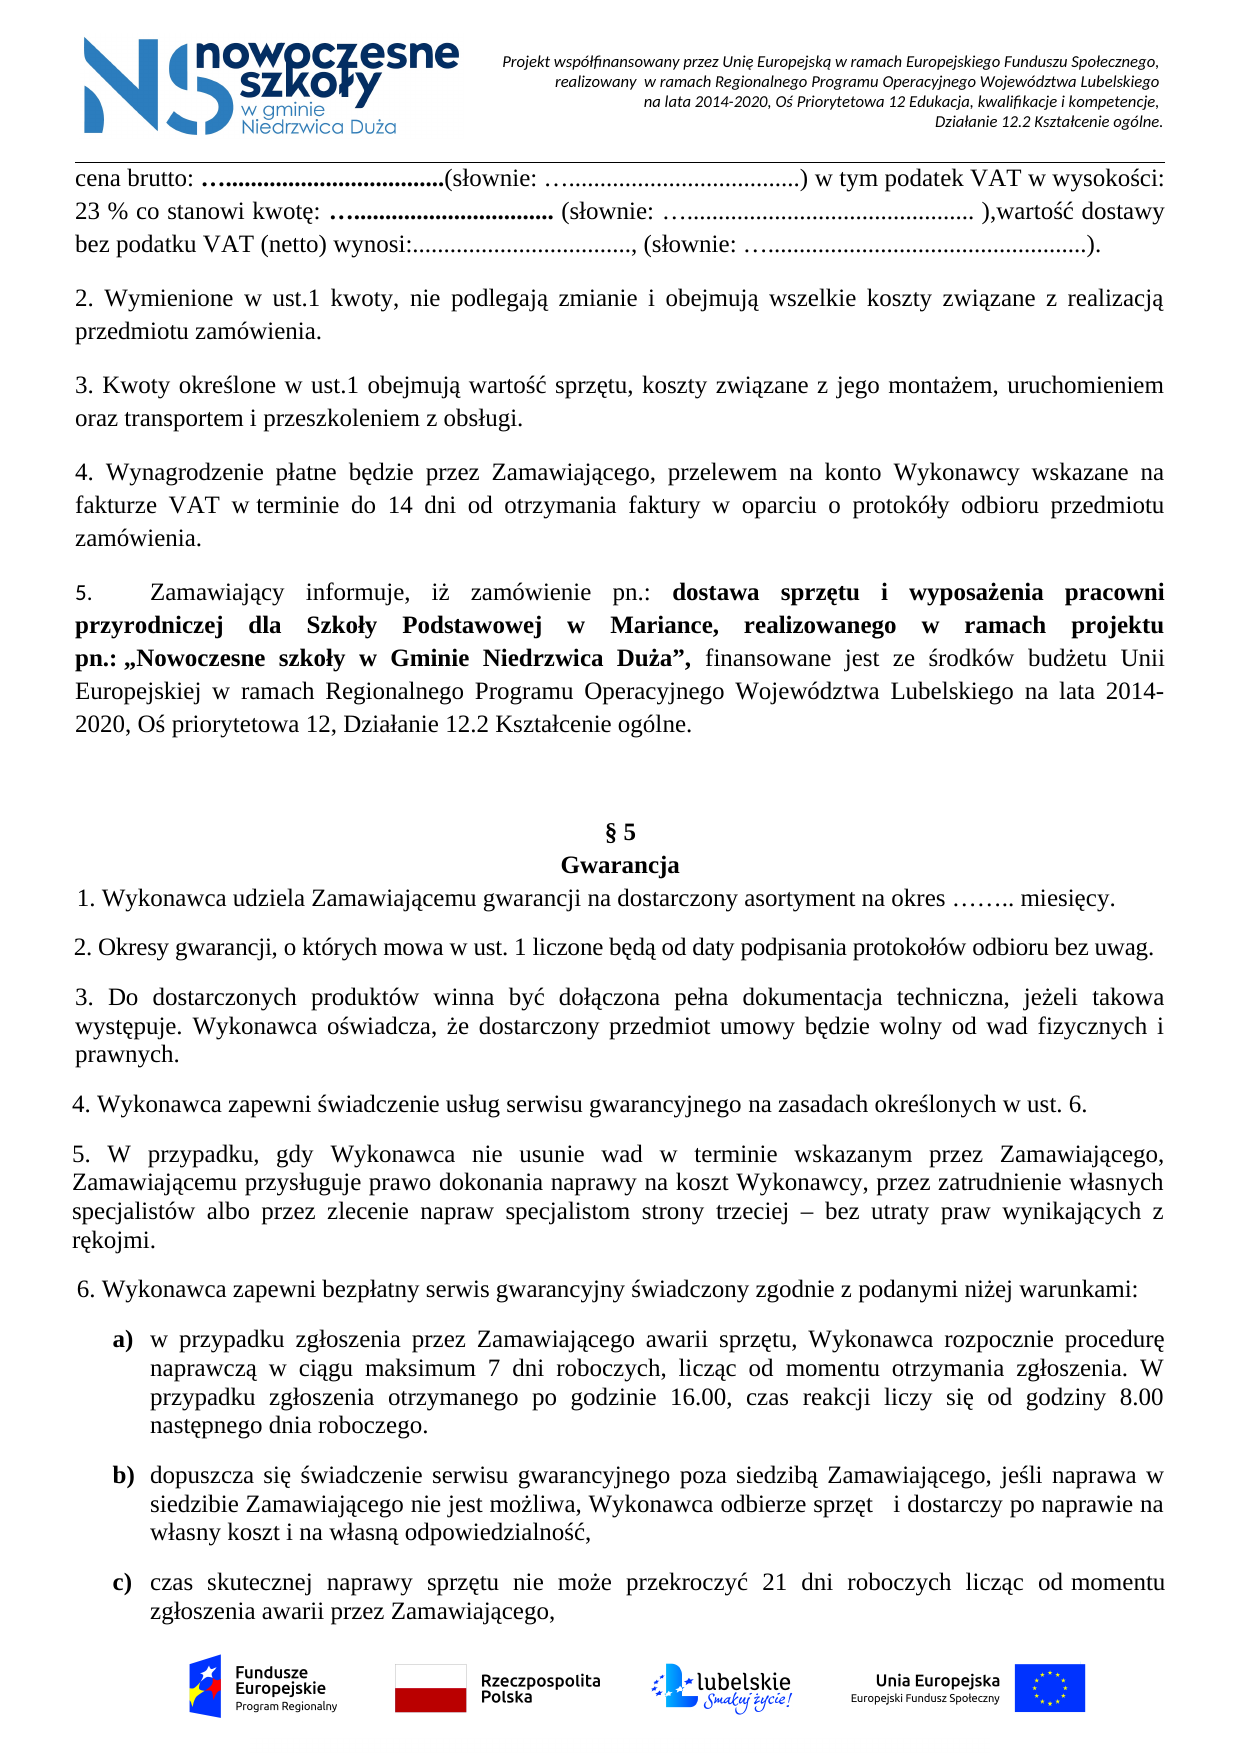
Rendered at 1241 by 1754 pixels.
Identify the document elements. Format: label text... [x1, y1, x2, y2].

list § 5 [75, 817, 1165, 846]
text 3. Do dostarczonych produktów winna być dołączona pełna dokumentacja techniczna, jeżeli takowa występuje. Wykonawca oświadcza, że dostarczony przedmiot umowy będzie wolny od wad fizycznych i prawnych. [75, 982, 1165, 1068]
list Zamawiający informuje, iż zamówienie pn.: dostawa sprzętu i wyposażenia pracowni przyrodniczej dla Szkoły Podstawowej w Mariance, realizowanego w ramach projektu pn.: „Nowoczesne szkoły w Gminie Niedrzwica Duża”, finansowane jest ze środków budżetu Unii Europejskiej w ramach Regionalnego Programu Operacyjnego Województwa Lubelskiego na lata 2014-2020, Oś priorytetowa 12, Działanie 12.2 Kształcenie ogólne. [75, 577, 1165, 738]
picture [79, 33, 464, 139]
list 3. Kwoty określone w ust.1 obejmują wartość sprzętu, koszty związane z jego montażem, uruchomieniem oraz transportem i przeszkoleniem z obsługi. [75, 370, 1165, 432]
list czas skutecznej naprawy sprzętu nie może przekroczyć 21 dni roboczych licząc od momentu zgłoszenia awarii przez Zamawiającego, [112, 1567, 1165, 1624]
text 5. W przypadku, gdy Wykonawca nie usunie wad w terminie wskazanym przez Zamawiającego, Zamawiającemu przysługuje prawo dokonania naprawy na koszt Wykonawcy, przez zatrudnienie własnych specjalistów albo przez zlecenie napraw specjalistom strony trzeciej – bez utraty praw wynikających z rękojmi. [72, 1139, 1165, 1254]
picture [120, 1633, 1121, 1753]
list 4. Wynagrodzenie płatne będzie przez Zamawiającego, przelewem na konto Wykonawcy wskazane na fakturze VAT w terminie do 14 dni od otrzymania faktury w oparciu o protokóły odbioru przedmiotu zamówienia. [75, 457, 1165, 552]
list dopuszcza się świadczenie serwisu gwarancyjnego poza siedzibą Zamawiającego, jeśli naprawa w siedzibie Zamawiającego nie jest możliwa, Wykonawca odbierze sprzęt i dostarczy po naprawie na własny koszt i na własną odpowiedzialność, [112, 1460, 1165, 1546]
text 6. Wykonawca zapewni bezpłatny serwis gwarancyjny świadczony zgodnie z podanymi niżej warunkami: [77, 1274, 1165, 1303]
list 2. Wymienione w ust.1 kwoty, nie podlegają zmianie i obejmują wszelkie koszty związane z realizacją przedmiotu zamówienia. [75, 283, 1165, 345]
text 4. Wykonawca zapewni świadczenie usług serwisu gwarancyjnego na zasadach określonych w ust. 6. [72, 1089, 1165, 1118]
text 1. Wykonawca udziela Zamawiającemu gwarancji na dostarczony asortyment na okres …….. miesięcy. [75, 883, 1165, 912]
list Gwarancja [75, 850, 1165, 879]
list cena brutto: …...................................(słownie: ….....................................) w tym podatek VAT w wysokości: 23 % co stanowi kwotę: …................................ (słownie: ….............................................. ),wartość dostawy bez podatku VAT (netto) wynosi:..................................., (słownie: …...................................................). [75, 163, 1165, 258]
text 2. Okresy gwarancji, o których mowa w ust. 1 liczone będą od daty podpisania protokołów odbioru bez uwag. [73, 932, 1165, 961]
list w przypadku zgłoszenia przez Zamawiającego awarii sprzętu, Wykonawca rozpocznie procedurę naprawczą w ciągu maksimum 7 dni roboczych, licząc od momentu otrzymania zgłoszenia. W przypadku zgłoszenia otrzymanego po godzinie 16.00, czas reakcji liczy się od godziny 8.00 następnego dnia roboczego. [112, 1324, 1165, 1439]
